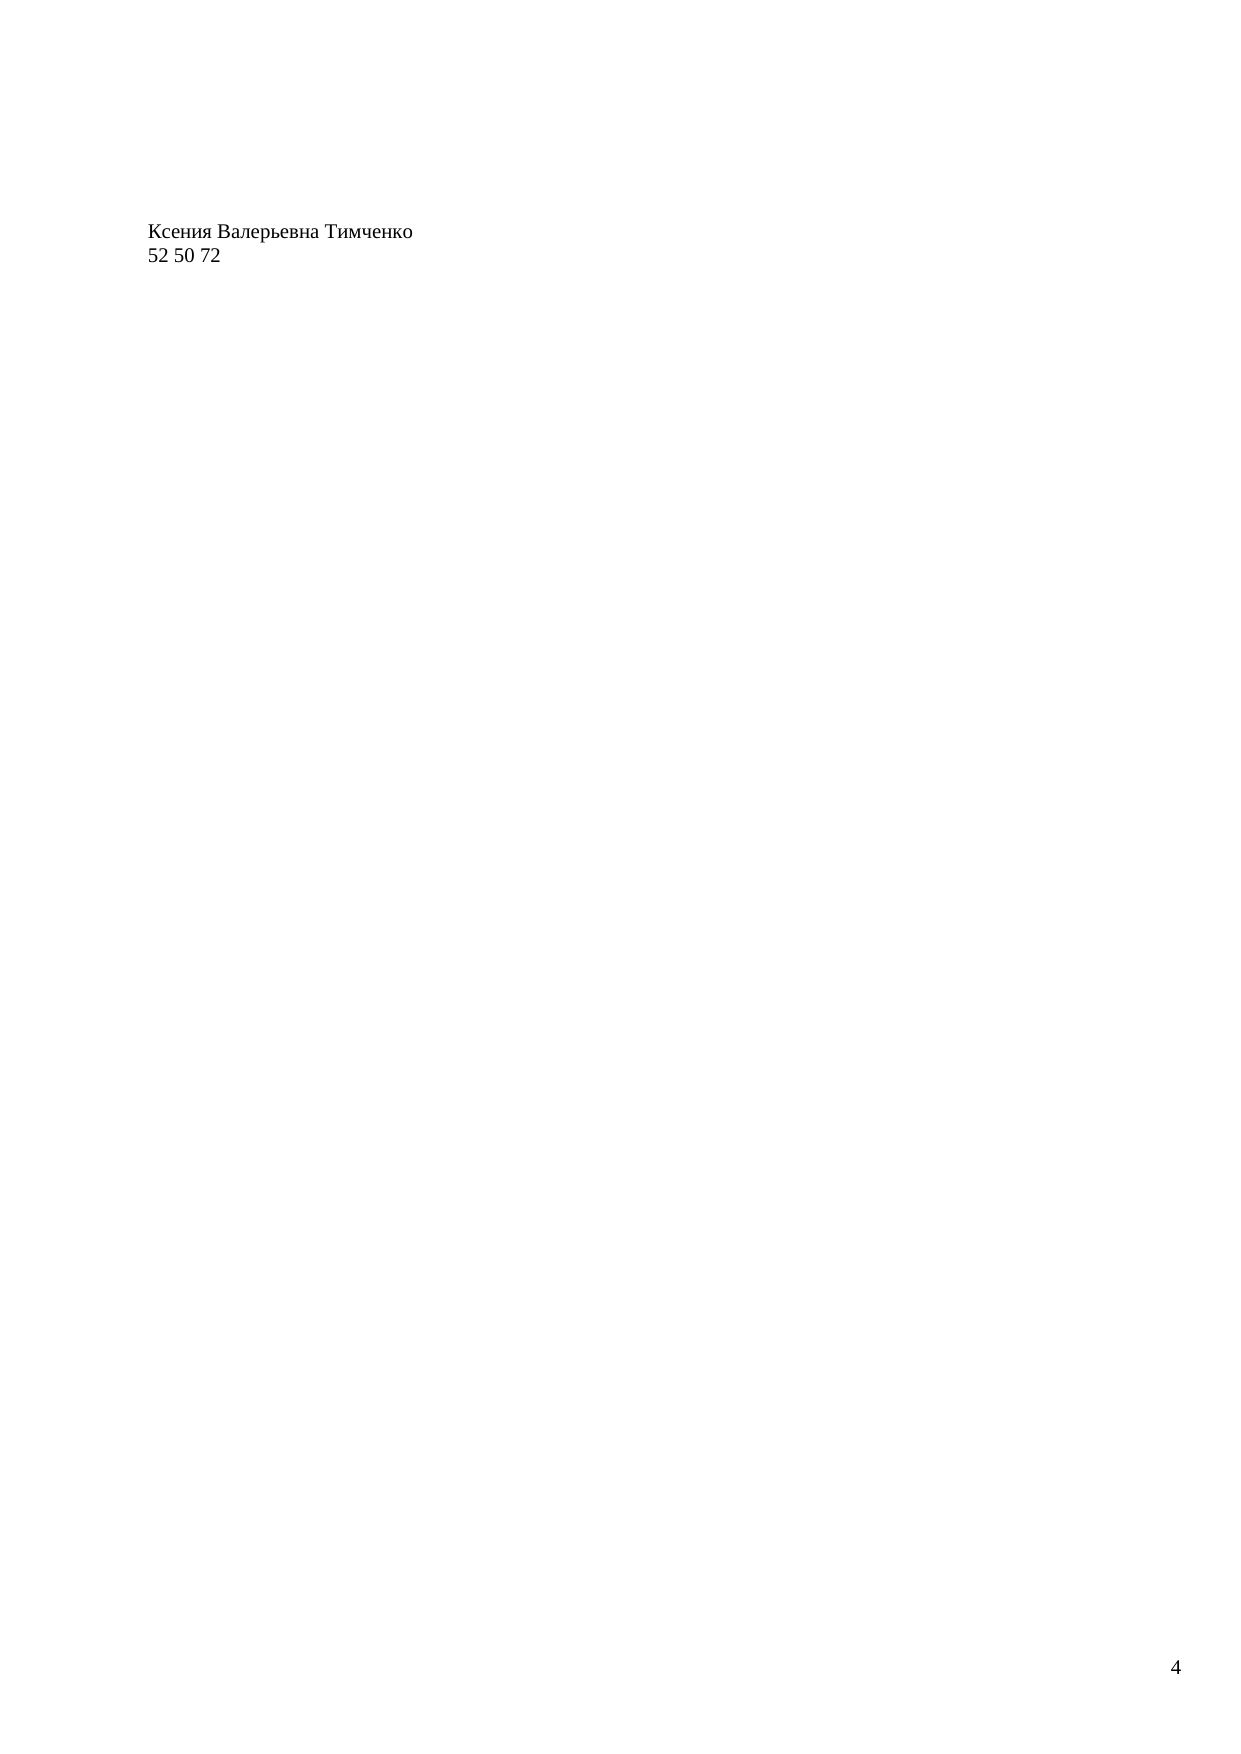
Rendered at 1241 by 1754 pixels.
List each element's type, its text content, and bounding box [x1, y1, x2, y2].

text Ксения Валерьевна Тимченко [148, 219, 1181, 243]
text 52 50 72 [148, 243, 1181, 267]
